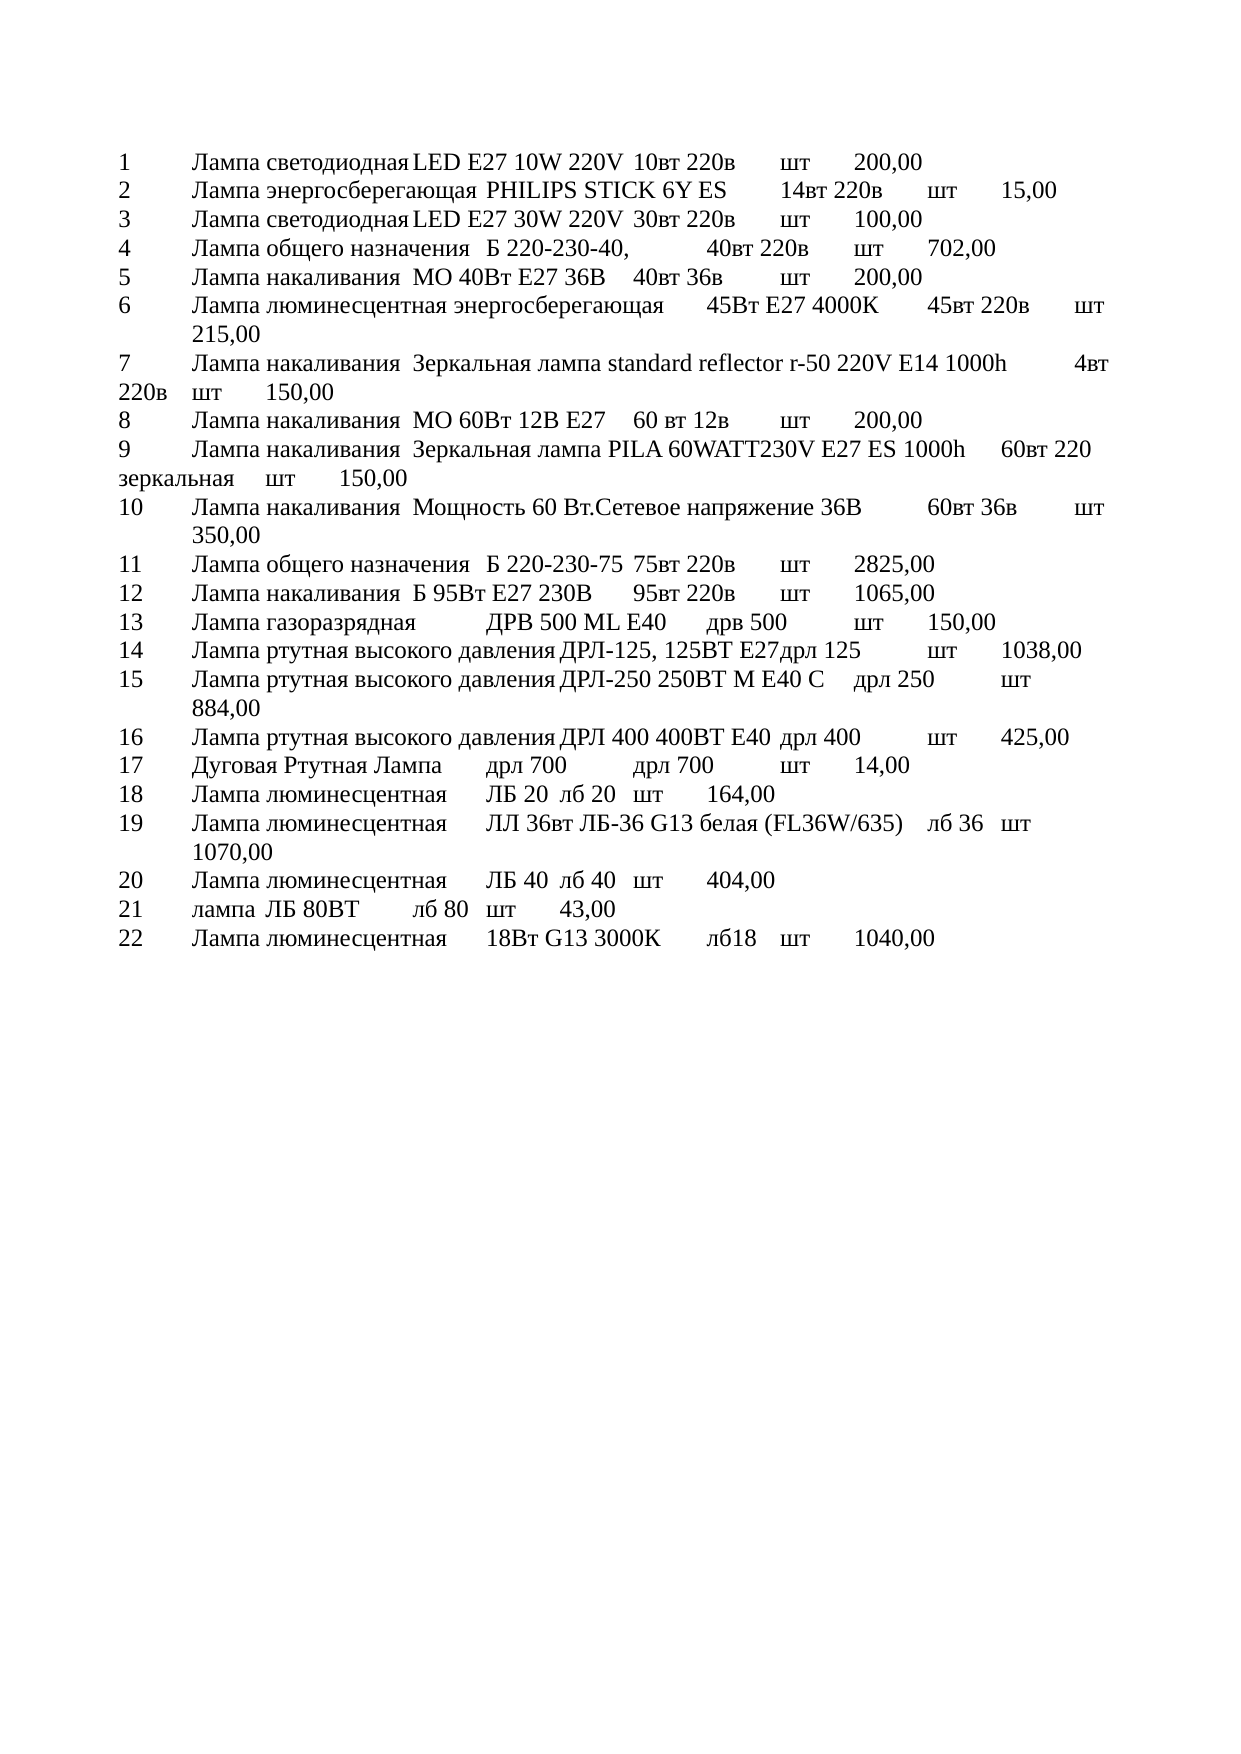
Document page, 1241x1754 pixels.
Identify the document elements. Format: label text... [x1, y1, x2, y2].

text 2 Лампа энергосберегающая PHILIPS STICK 6Y ES 14вт 220в шт 15,00 [118, 176, 1122, 204]
text 21 лампа ЛБ 80ВТ лб 80 шт 43,00 [118, 894, 1122, 923]
text 15 Лампа ртутная высокого давления ДРЛ-250 250ВТ М Е40 С дрл 250 шт 884,00 [118, 664, 1122, 722]
text 22 Лампа люминесцентная 18Вт G13 3000К лб18 шт 1040,00 [118, 923, 1122, 952]
text 8 Лампа накаливания МО 60Вт 12В Е27 60 вт 12в шт 200,00 [118, 406, 1122, 434]
text 12 Лампа накаливания Б 95Вт E27 230В 95вт 220в шт 1065,00 [118, 578, 1122, 607]
text 3 Лампа светодиодная LED E27 30W 220V 30вт 220в шт 100,00 [118, 204, 1122, 233]
text 10 Лампа накаливания Мощность 60 Вт.Сетевое напряжение 36В 60вт 36в шт 350,00 [118, 492, 1122, 549]
text 11 Лампа общего назначения Б 220-230-75 75вт 220в шт 2825,00 [118, 549, 1122, 578]
text 19 Лампа люминесцентная ЛЛ 36вт ЛБ-36 G13 белая (FL36W/635) лб 36 шт 1070,00 [118, 808, 1122, 866]
text 20 Лампа люминесцентная ЛБ 40 лб 40 шт 404,00 [118, 866, 1122, 894]
text 1 Лампа светодиодная LED E27 10W 220V 10вт 220в шт 200,00 [118, 147, 1122, 176]
text 13 Лампа газоразрядная ДРВ 500 ML E40 дрв 500 шт 150,00 [118, 607, 1122, 636]
text 7 Лампа накаливания Зеркальная лампа standard reflector r-50 220V E14 1000h 4вт 220в шт 150,00 [118, 348, 1122, 406]
text 14 Лампа ртутная высокого давления ДРЛ-125, 125ВТ Е27 дрл 125 шт 1038,00 [118, 636, 1122, 664]
text 6 Лампа люминесцентная энергосберегающая 45Вт E27 4000К 45вт 220в шт 215,00 [118, 291, 1122, 348]
text 17 Дуговая Ртутная Лампа дрл 700 дрл 700 шт 14,00 [118, 751, 1122, 779]
text 16 Лампа ртутная высокого давления ДРЛ 400 400ВТ Е40 дрл 400 шт 425,00 [118, 722, 1122, 751]
text 9 Лампа накаливания Зеркальная лампа РILA 60WATT230V E27 ES 1000h 60вт 220 зеркальная шт 150,00 [118, 434, 1122, 492]
text 18 Лампа люминесцентная ЛБ 20 лб 20 шт 164,00 [118, 779, 1122, 808]
text 4 Лампа общего назначения Б 220-230-40, 40вт 220в шт 702,00 [118, 233, 1122, 262]
text 5 Лампа накаливания МО 40Вт E27 36В 40вт 36в шт 200,00 [118, 262, 1122, 291]
